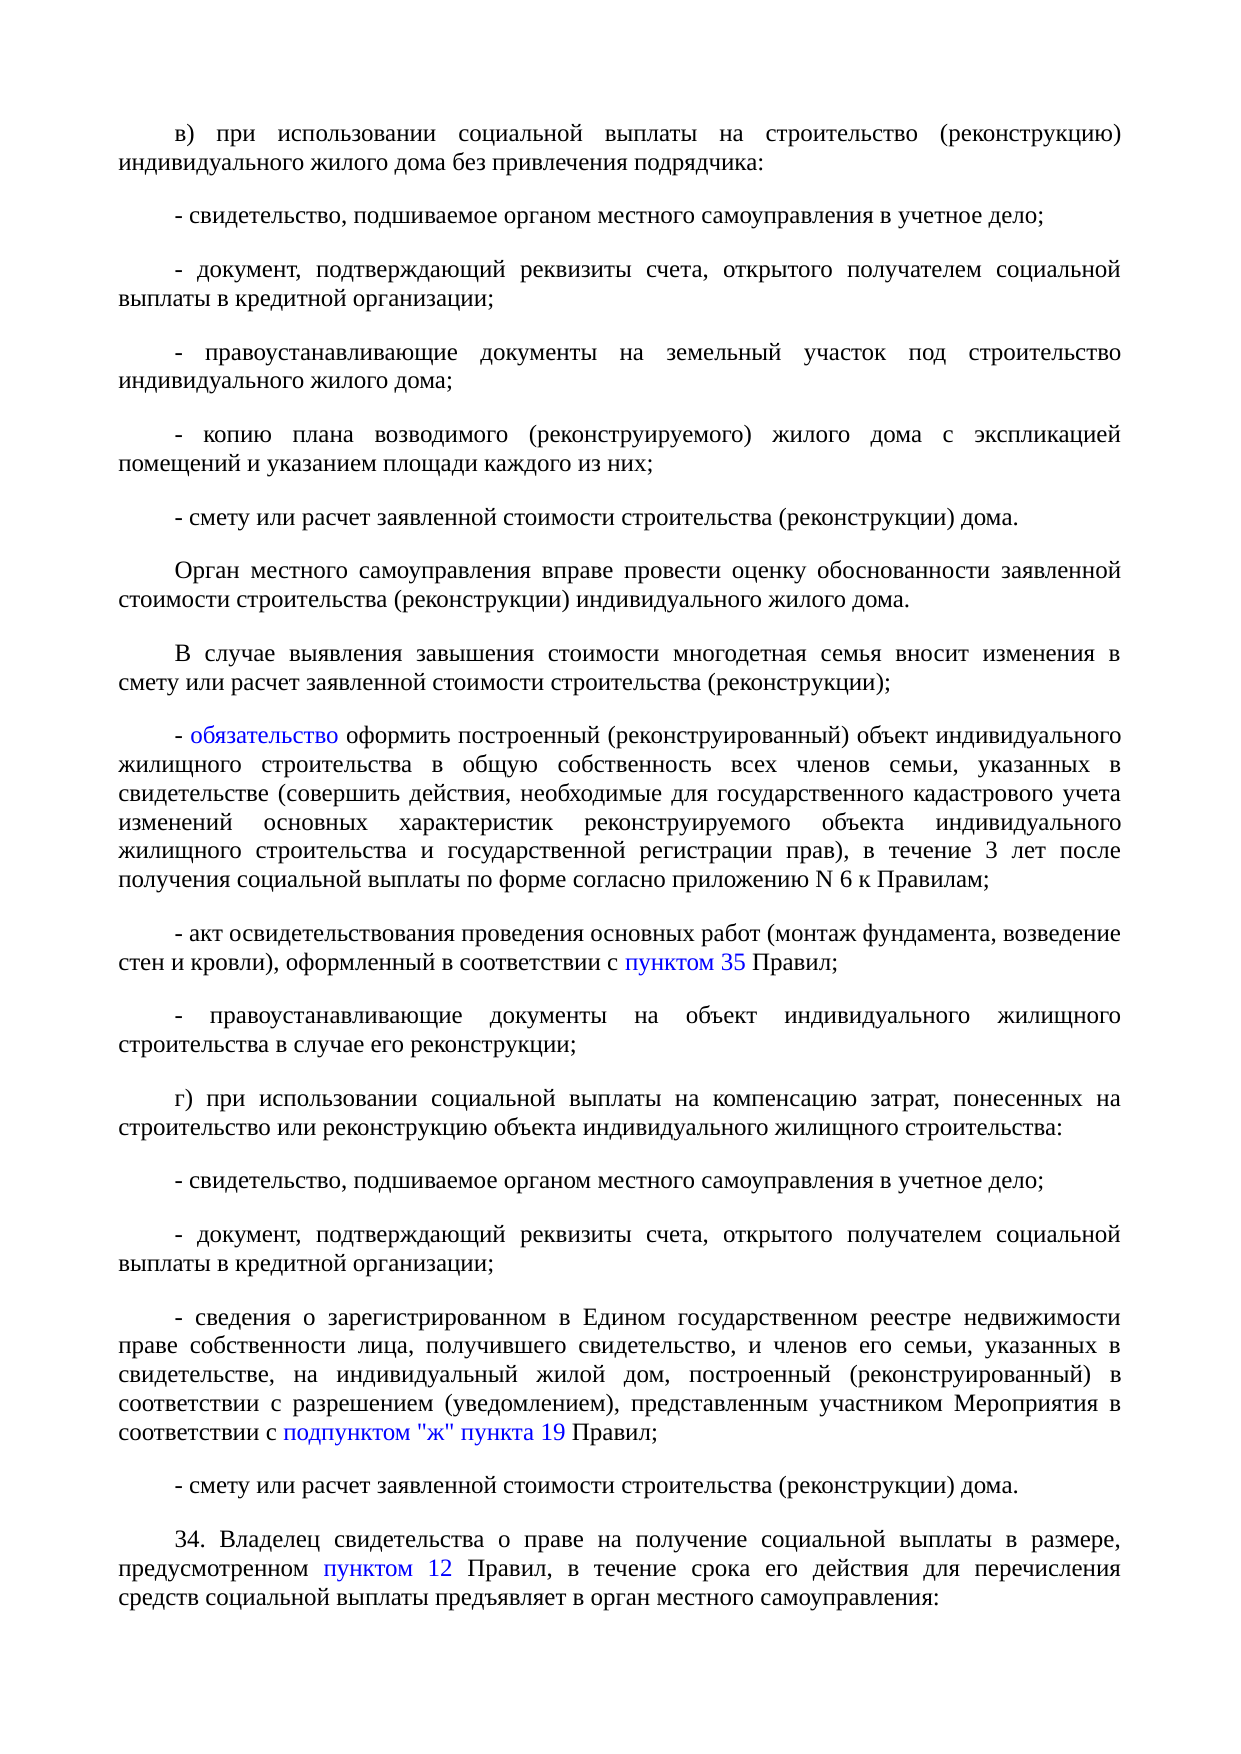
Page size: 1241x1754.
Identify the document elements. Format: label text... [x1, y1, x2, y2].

text В случае выявления завышения стоимости многодетная семья вносит изменения в смету или расчет заявленной стоимости строительства (реконструкции); [118, 638, 1122, 696]
text - обязательство оформить построенный (реконструированный) объект индивидуального жилищного строительства в общую собственность всех членов семьи, указанных в свидетельстве (совершить действия, необходимые для государственного кадастрового учета изменений основных характеристик реконструируемого объекта индивидуального жилищного строительства и государственной регистрации прав), в течение 3 лет после получения социальной выплаты по форме согласно приложению N 6 к Правилам; [118, 721, 1122, 893]
text - сведения о зарегистрированном в Едином государственном реестре недвижимости праве собственности лица, получившего свидетельство, и членов его семьи, указанных в свидетельстве, на индивидуальный жилой дом, построенный (реконструированный) в соответствии с разрешением (уведомлением), представленным участником Мероприятия в соответствии с подпунктом "ж" пункта 19 Правил; [118, 1302, 1122, 1446]
text - правоустанавливающие документы на объект индивидуального жилищного строительства в случае его реконструкции; [118, 1001, 1122, 1058]
text Орган местного самоуправления вправе провести оценку обоснованности заявленной стоимости строительства (реконструкции) индивидуального жилого дома. [118, 556, 1122, 613]
text - смету или расчет заявленной стоимости строительства (реконструкции) дома. [118, 1471, 1122, 1499]
text - правоустанавливающие документы на земельный участок под строительство индивидуального жилого дома; [118, 337, 1122, 394]
text в) при использовании социальной выплаты на строительство (реконструкцию) индивидуального жилого дома без привлечения подрядчика: [118, 118, 1122, 176]
text - свидетельство, подшиваемое органом местного самоуправления в учетное дело; [118, 1166, 1122, 1194]
text - акт освидетельствования проведения основных работ (монтаж фундамента, возведение стен и кровли), оформленный в соответствии с пунктом 35 Правил; [118, 918, 1122, 976]
text - смету или расчет заявленной стоимости строительства (реконструкции) дома. [118, 502, 1122, 531]
text г) при использовании социальной выплаты на компенсацию затрат, понесенных на строительство или реконструкцию объекта индивидуального жилищного строительства: [118, 1083, 1122, 1141]
text - свидетельство, подшиваемое органом местного самоуправления в учетное дело; [118, 201, 1122, 229]
text - документ, подтверждающий реквизиты счета, открытого получателем социальной выплаты в кредитной организации; [118, 254, 1122, 312]
text - копию плана возводимого (реконструируемого) жилого дома с экспликацией помещений и указанием площади каждого из них; [118, 419, 1122, 477]
text 34. Владелец свидетельства о праве на получение социальной выплаты в размере, предусмотренном пунктом 12 Правил, в течение срока его действия для перечисления средств социальной выплаты предъявляет в орган местного самоуправления: [118, 1524, 1122, 1611]
text - документ, подтверждающий реквизиты счета, открытого получателем социальной выплаты в кредитной организации; [118, 1219, 1122, 1277]
